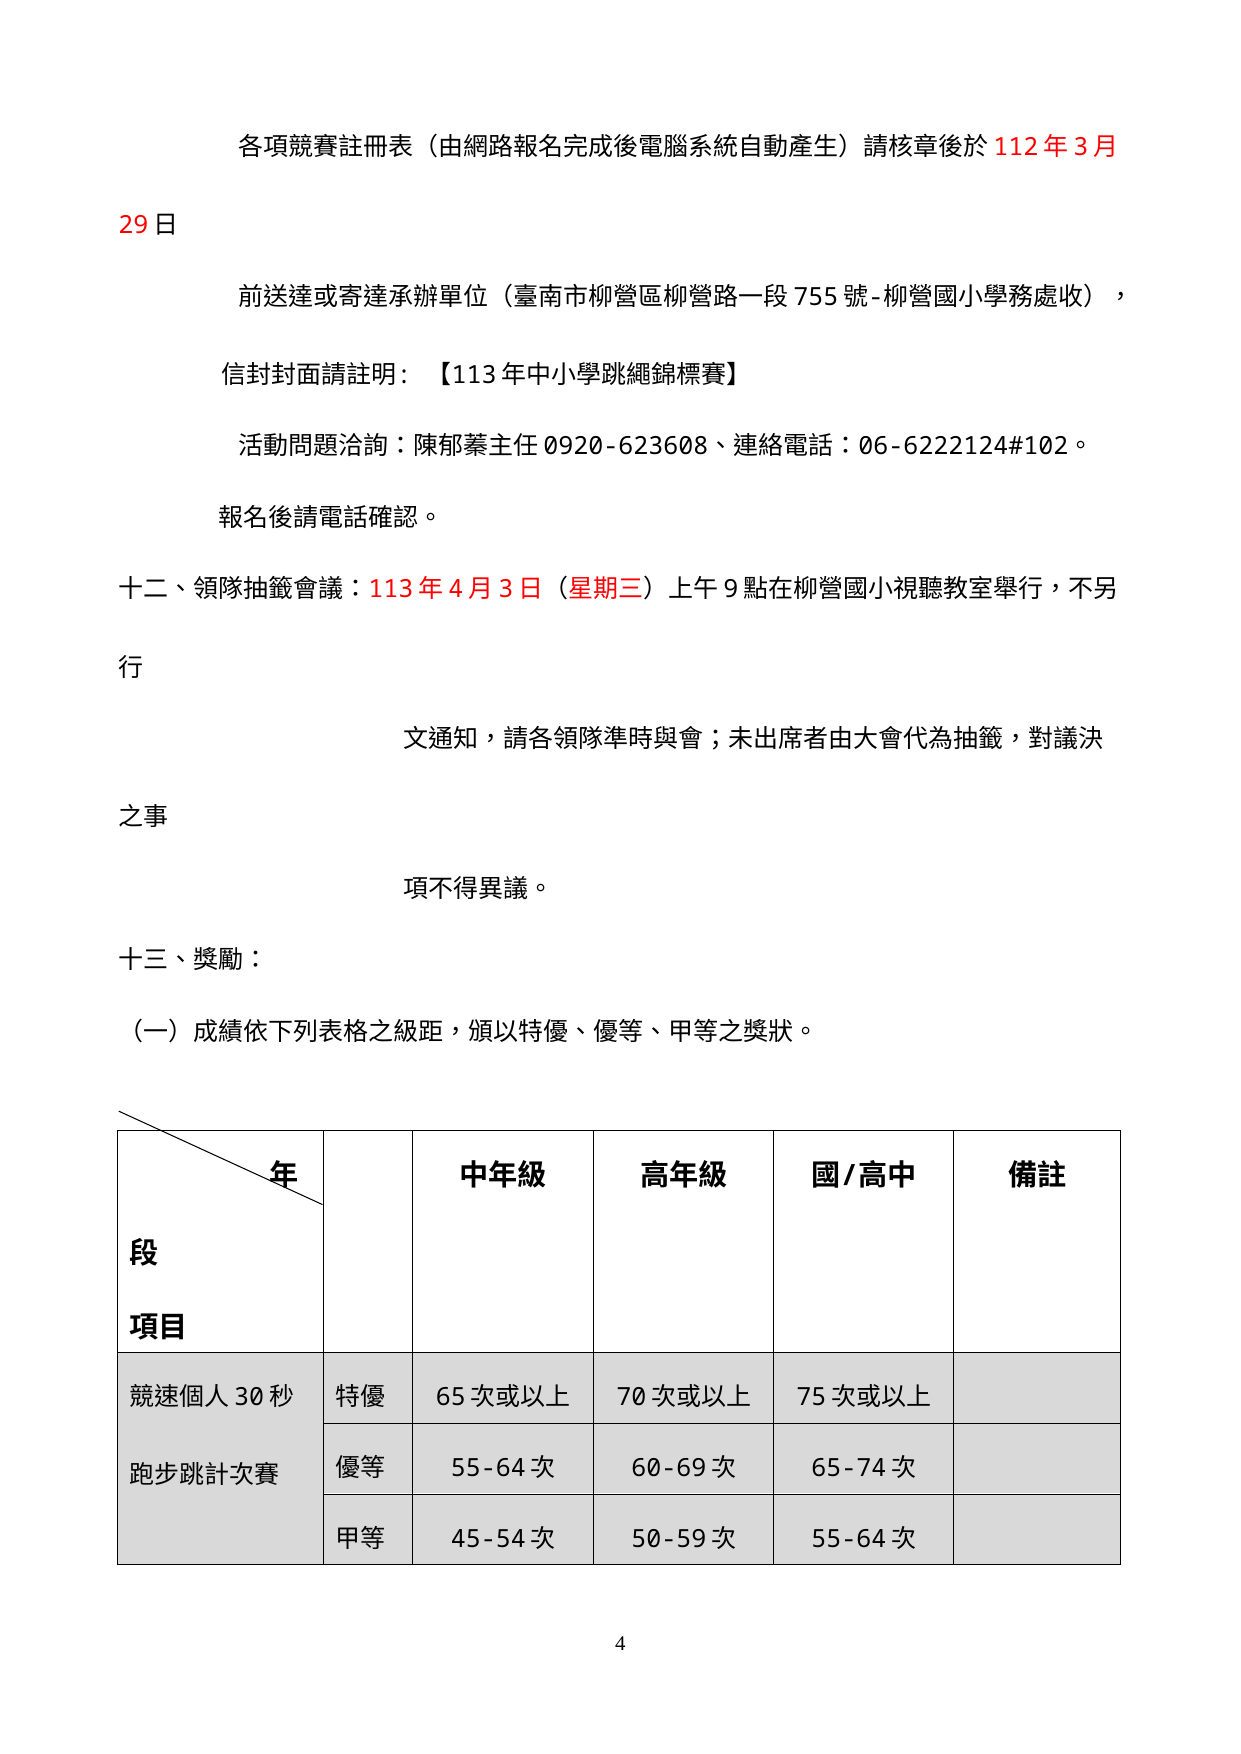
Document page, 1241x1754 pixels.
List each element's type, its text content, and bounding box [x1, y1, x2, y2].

table_header 年段 項目 [118, 1131, 323, 1352]
text 各項競賽註冊表（由網路報名完成後電腦系統自動產生）請核章後於112年3月29日 [118, 103, 1122, 243]
table_cell 60-69次 [594, 1424, 773, 1493]
table_header 高年級 [594, 1131, 773, 1352]
table_cell 競速個人30秒跑步跳計次賽 [118, 1353, 323, 1564]
text 前送達或寄達承辦單位（臺南市柳營區柳營路一段755號-柳營國小學務處收），信封封面請註明: 【113年中小學跳繩錦標賽】 [118, 253, 1122, 393]
table_header 備註 [954, 1131, 1120, 1352]
table_cell 65-74次 [774, 1424, 953, 1493]
text 活動問題洽詢：陳郁蓁主任0920-623608、連絡電話：06-6222124#102。 [118, 402, 1122, 465]
table_cell 65次或以上 [413, 1353, 593, 1423]
text 文通知，請各領隊準時與會；未出席者由大會代為抽籤，對議決之事 [118, 695, 1122, 836]
table_cell 特優 [324, 1353, 412, 1423]
table_cell 優等 [324, 1424, 412, 1493]
table_cell [954, 1495, 1120, 1564]
text 十二、領隊抽籤會議：113年4月3日（星期三）上午9點在柳營國小視聽教室舉行，不另行 [118, 545, 1122, 686]
table_cell 70次或以上 [594, 1353, 773, 1423]
table_cell [954, 1353, 1120, 1423]
table_cell 45-54次 [413, 1495, 593, 1564]
table_cell 55-64次 [774, 1495, 953, 1564]
text 報名後請電話確認。 [118, 474, 1122, 536]
table_header [324, 1131, 412, 1352]
table_cell 50-59次 [594, 1495, 773, 1564]
table_cell 55-64次 [413, 1424, 593, 1493]
text 十三、獎勵： [118, 916, 1122, 979]
table_header 國/高中 [774, 1131, 953, 1352]
text 項不得異議。 [118, 845, 1122, 907]
table_cell [954, 1424, 1120, 1493]
table_header 中年級 [413, 1131, 593, 1352]
table_cell 75次或以上 [774, 1353, 953, 1423]
table_cell 甲等 [324, 1495, 412, 1564]
text （一）成績依下列表格之級距，頒以特優、優等、甲等之獎狀。 [118, 988, 1122, 1050]
